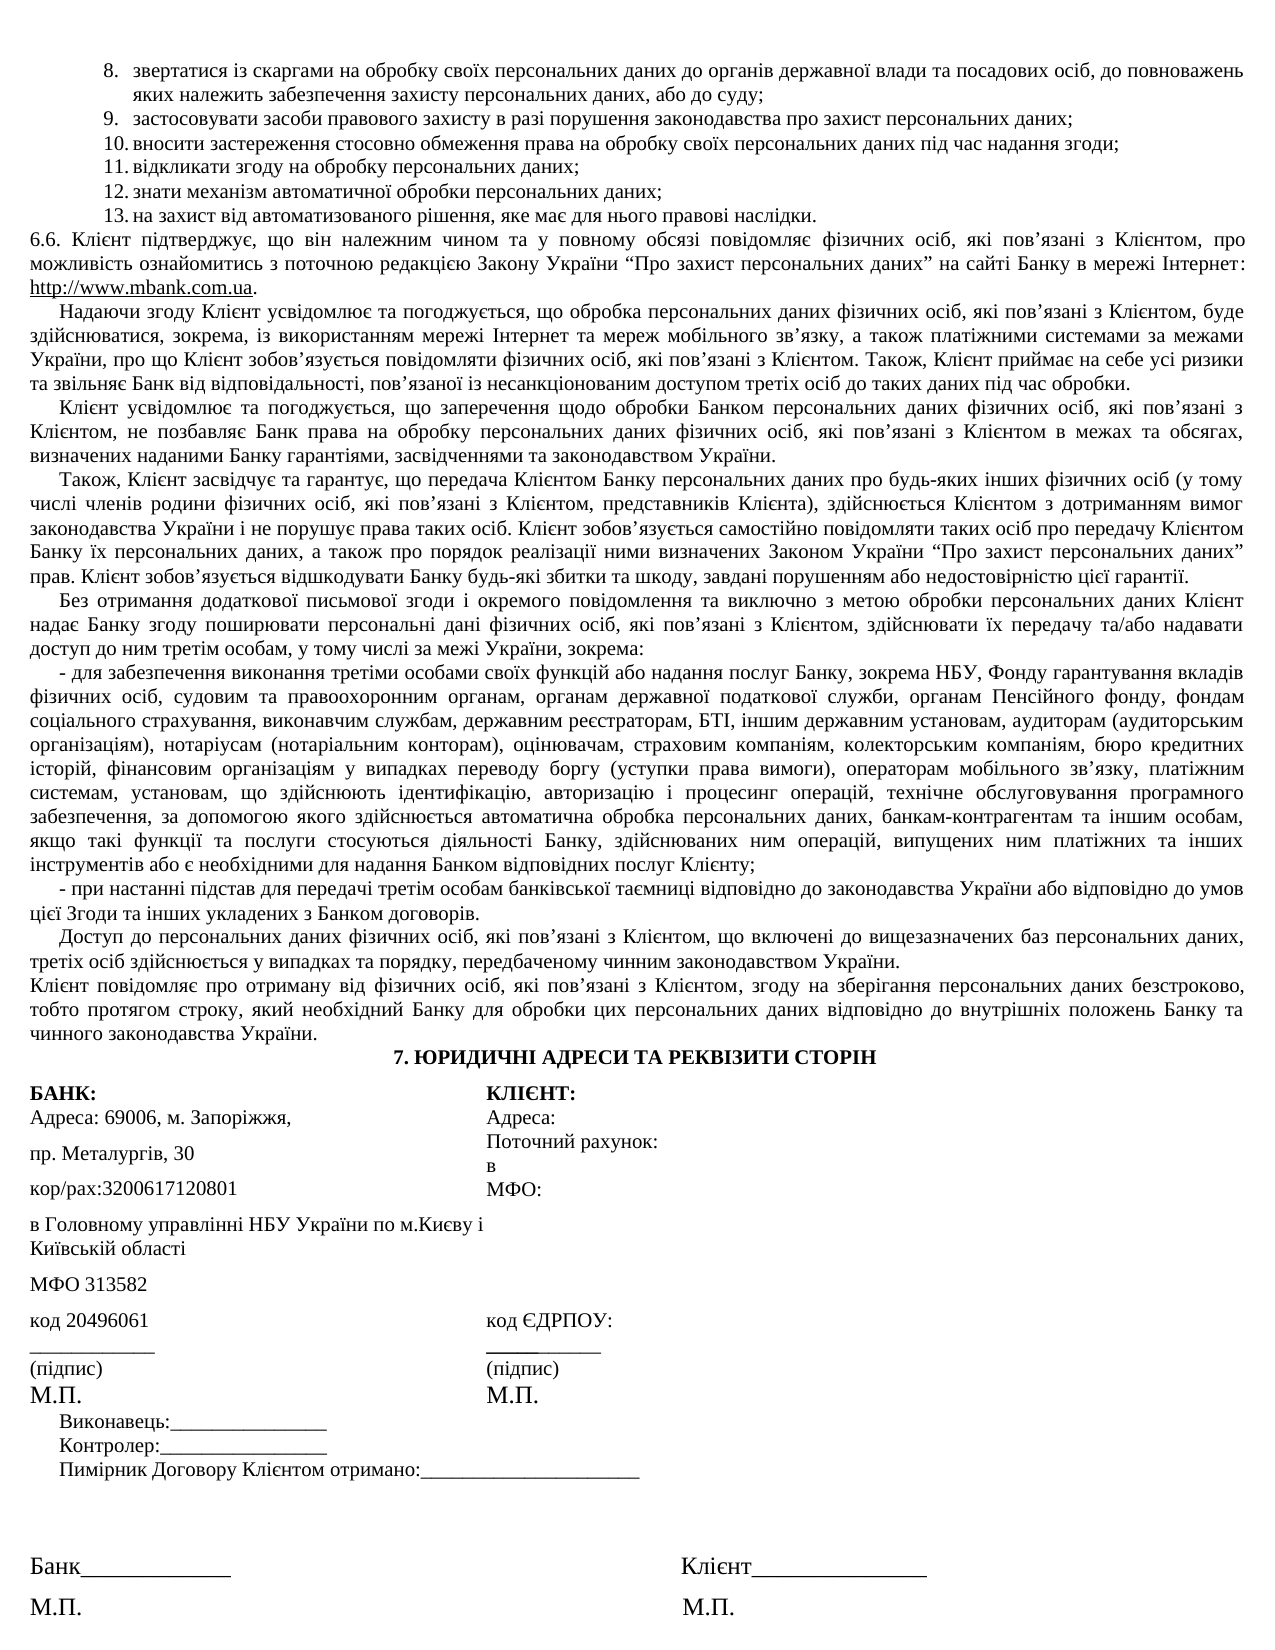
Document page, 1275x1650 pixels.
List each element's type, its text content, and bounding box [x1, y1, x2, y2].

table_header БАНК: Адреса: 69006, м. Запорiжжя, пр. Металургiв, 30 кор/рах:3200617120801 в Головному управлінні НБУ України по м.Києву і Київській області МФО 313582 [30, 1081, 486, 1308]
list застосовувати засоби правового захисту в разі порушення законодавства про захист персональних даних; [103, 106, 1246, 130]
table_header КЛІЄНТ: Адреса: Поточний рахунок: в МФО: [486, 1081, 916, 1308]
text 6.6. Клієнт підтверджує, що він належним чином та у повному обсязі повідомляє фізичних осіб, які пов’язані з Клієнтом, про можливість ознайомитись з поточною редакцією Закону України “Про захист персональних даних” на сайті Банку в мережі Інтернет: http://www.mbank.com.ua. [29, 227, 1246, 299]
text Також, Клієнт засвідчує та гарантує, що передача Клієнтом Банку персональних даних про будь-яких інших фізичних осіб (у тому числі членів родини фізичних осіб, які пов’язані з Клієнтом, представників Клієнта), здійснюється Клієнтом з дотриманням вимог законодавства України і не порушує права таких осіб. Клієнт зобов’язується самостійно повідомляти таких осіб про передачу Клієнтом Банку їх персональних даних, а також про порядок реалізації ними визначених Законом України “Про захист персональних даних” прав. Клієнт зобов’язується відшкодувати Банку будь-які збитки та шкоду, завдані порушенням або недостовірністю цієї гарантії. [29, 467, 1246, 588]
list звертатися із скаргами на обробку своїх персональних даних до органів державної влади та посадових осіб, до повноважень яких належить забезпечення захисту персональних даних, або до суду; [103, 58, 1246, 106]
text Клієнт повідомляє про отриману від фізичних осіб, які пов’язані з Клієнтом, згоду на зберігання персональних даних безстроково, тобто протягом строку, який необхідний Банку для обробки цих персональних даних відповідно до внутрішніх положень Банку та чинного законодавства України. [29, 973, 1246, 1045]
table_cell ____________ (підпис) М.П. [30, 1332, 486, 1409]
text Надаючи згоду Клієнт усвідомлює та погоджується, що обробка персональних даних фізичних осіб, які пов’язані з Клієнтом, буде здійснюватися, зокрема, із використанням мережі Інтернет та мереж мобільного зв’язку, а також платіжними системами за межами України, про що Клієнт зобов’язується повідомляти фізичних осіб, які пов’язані з Клієнтом. Також, Клієнт приймає на себе усі ризики та звільняє Банк від відповідальності, пов’язаної із несанкціонованим доступом третіх осіб до таких даних під час обробки. [29, 299, 1246, 395]
list знати механізм автоматичної обробки персональних даних; [103, 178, 1246, 203]
text - для забезпечення виконання третіми особами своїх функцій або надання послуг Банку, зокрема НБУ, Фонду гарантування вкладів фізичних осіб, судовим та правоохоронним органам, органам державної податкової служби, органам Пенсійного фонду, фондам соціального страхування, виконавчим службам, державним реєстраторам, БТІ, іншим державним установам, аудиторам (аудиторським організаціям), нотаріусам (нотаріальним конторам), оцінювачам, страховим компаніям, колекторським компаніям, бюро кредитних історій, фінансовим організаціям у випадках переводу боргу (уступки права вимоги), операторам мобільного зв’язку, платіжним системам, установам, що здійснюють ідентифікацію, авторизацію і процесинг операцій, технічне обслуговування програмного забезпечення, за допомогою якого здійснюється автоматична обробка персональних даних, банкам-контрагентам та іншим особам, якщо такі функції та послуги стосуються діяльності Банку, здійснюваних ним операцій, випущених ним платіжних та інших інструментів або є необхідними для надання Банком відповідних послуг Клієнту; [29, 660, 1246, 876]
text Виконавець:_______________ [29, 1409, 1246, 1433]
table_cell код 20496061 [30, 1308, 486, 1332]
text Контролер:________________ [29, 1433, 1246, 1457]
list відкликати згоду на обробку персональних даних; [103, 154, 1246, 178]
text Пимірник Договору Клієнтом отримано:_____________________ [29, 1457, 1246, 1481]
text Доступ до персональних даних фізичних осіб, які пов’язані з Клієнтом, що включені до вищезазначених баз персональних даних, третіх осіб здійснюється у випадках та порядку, передбаченому чинним законодавством України. [29, 924, 1246, 973]
text Клієнт усвідомлює та погоджується, що заперечення щодо обробки Банком персональних даних фізичних осіб, які пов’язані з Клієнтом, не позбавляє Банк права на обробку персональних даних фізичних осіб, які пов’язані з Клієнтом в межах та обсягах, визначених наданими Банку гарантіями, засвідченнями та законодавством України. [29, 395, 1246, 467]
table_cell ___________ (підпис) М.П. [486, 1332, 916, 1409]
table_cell код ЄДРПОУ: [486, 1308, 916, 1332]
text - при настанні підстав для передачі третім особам банківської таємниці відповідно до законодавства України або відповідно до умов цієї Згоди та інших укладених з Банком договорів. [29, 876, 1246, 924]
text 7. ЮРИДИЧНІ АДРЕСИ ТА РЕКВІЗИТИ СТОРІН [29, 1045, 1246, 1069]
list на захист від автоматизованого рішення, яке має для нього правові наслідки. [103, 203, 1246, 227]
text Без отримання додаткової письмової згоди і окремого повідомлення та виключно з метою обробки персональних даних Клієнт надає Банку згоду поширювати персональні дані фізичних осіб, які пов’язані з Клієнтом, здійснювати їх передачу та/або надавати доступ до ним третім особам, у тому числі за межі України, зокрема: [29, 588, 1246, 660]
list вносити застереження стосовно обмеження права на обробку своїх персональних даних під час надання згоди; [103, 130, 1246, 154]
